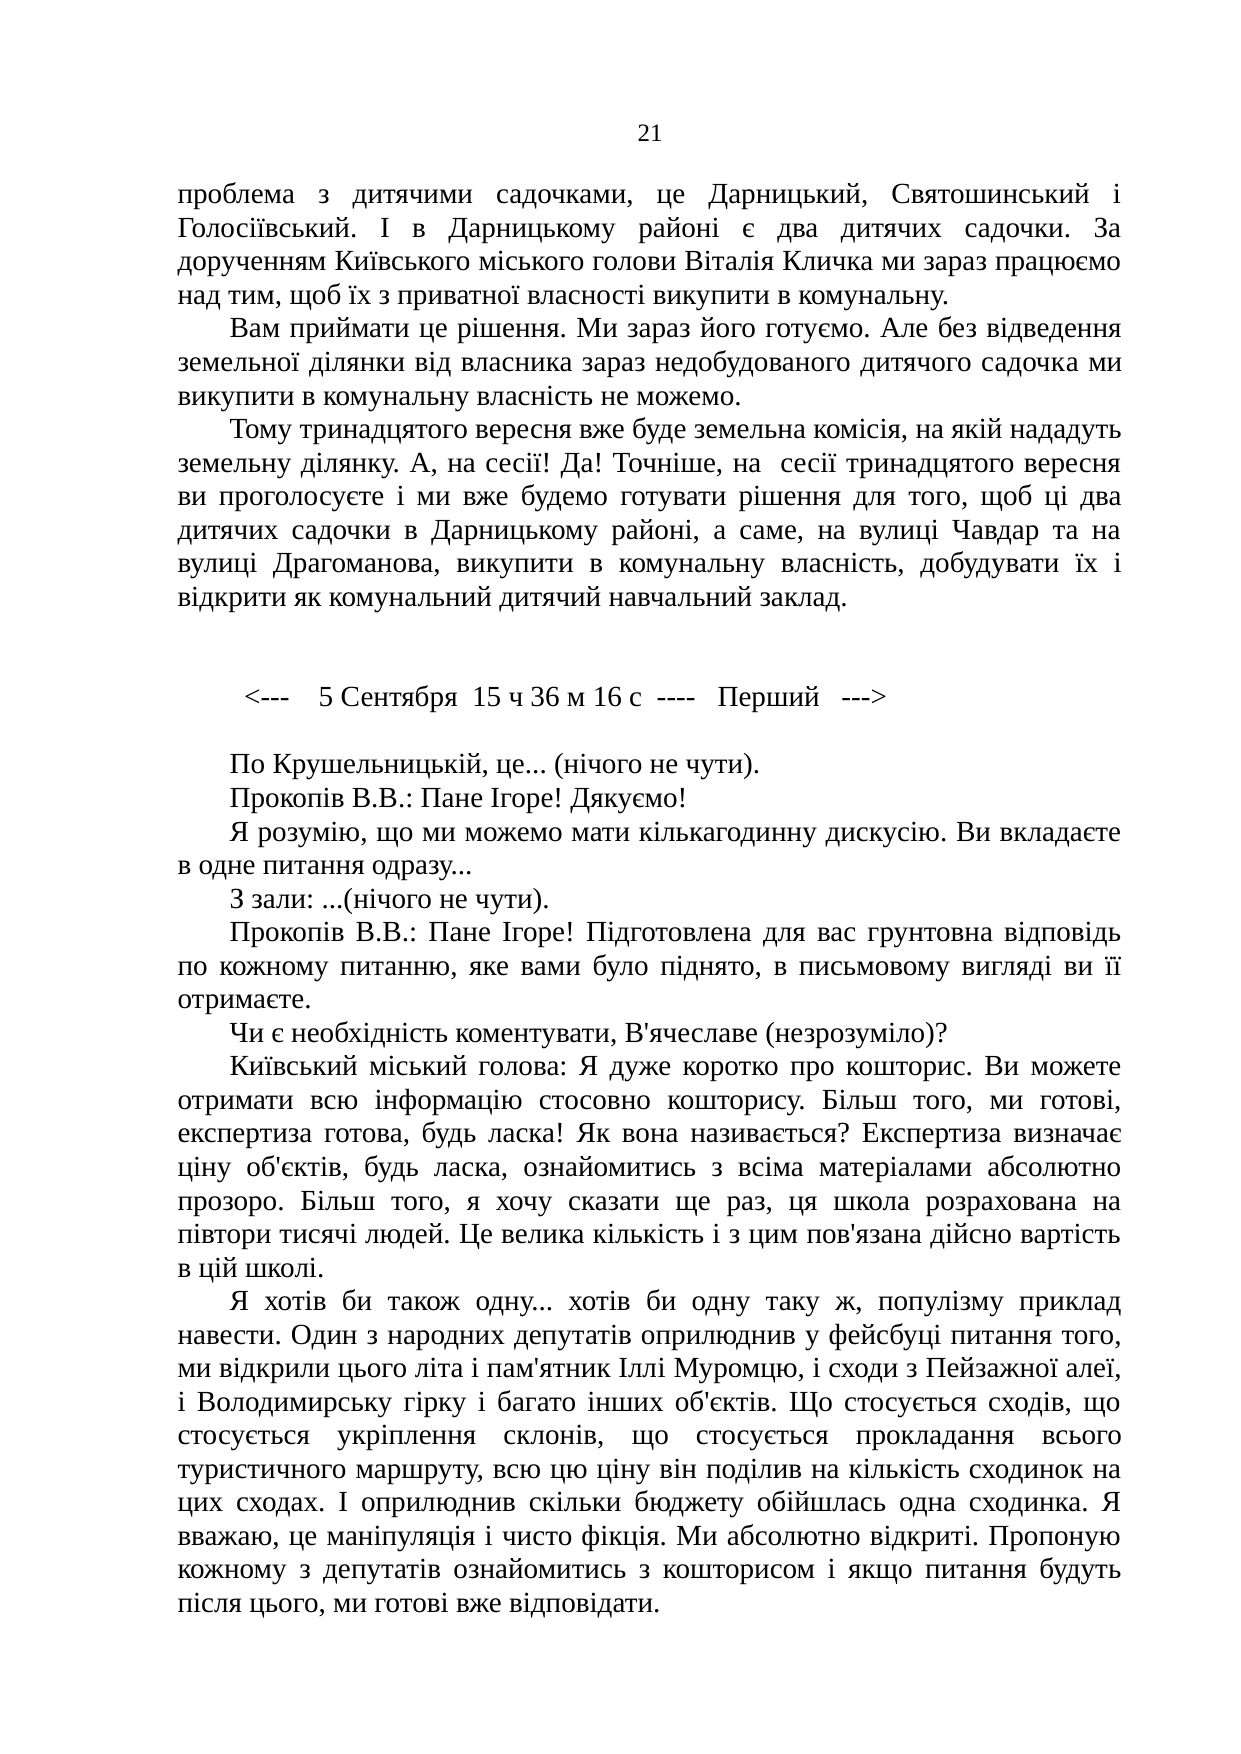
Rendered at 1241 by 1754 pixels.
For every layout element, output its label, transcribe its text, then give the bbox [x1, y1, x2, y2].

text Я розумію, що ми можемо мати кількагодинну дискусію. Ви вкладаєте в одне питання одразу... [177, 814, 1122, 881]
text Тому тринадцятого вересня вже буде земельна комісія, на якій нададуть земельну ділянку. А, на сесії! Да! Точніше, на сесії тринадцятого вересня ви проголосуєте і ми вже будемо готувати рішення для того, щоб ці два дитячих садочки в Дарницькому районі, а саме, на вулиці Чавдар та на вулиці Драгоманова, викупити в комунальну власність, добудувати їх і відкрити як комунальний дитячий навчальний заклад. [177, 411, 1122, 612]
text По Крушельницькій, це... (нічого не чути). [177, 747, 1122, 780]
text проблема з дитячими садочками, це Дарницький, Святошинський і Голосіївський. І в Дарницькому районі є два дитячих садочки. За дорученням Київського міського голови Віталія Кличка ми зараз працюємо над тим, щоб їх з приватної власності викупити в комунальну. [177, 176, 1122, 311]
text Прокопів В.В.: Пане Ігоре! Підготовлена для вас грунтовна відповідь по кожному питанню, яке вами було піднято, в письмовому вигляді ви її отримаєте. [177, 914, 1122, 1015]
text Чи є необхідність коментувати, В'ячеславе (незрозуміло)? [177, 1015, 1122, 1048]
text Київський міський голова: Я дуже коротко про кошторис. Ви можете отримати всю інформацію стосовно кошторису. Більш того, ми готові, експертиза готова, будь ласка! Як вона називається? Експертиза визначає ціну об'єктів, будь ласка, ознайомитись з всіма матеріалами абсолютно прозоро. Більш того, я хочу сказати ще раз, ця школа розрахована на півтори тисячі людей. Це велика кількість і з цим пов'язана дійсно вартість в цій школі. [177, 1048, 1122, 1283]
text <--- 5 Сентября 15 ч 36 м 16 с ---- Перший ---> [177, 679, 1122, 713]
text З зали: ...(нічого не чути). [177, 881, 1122, 914]
text Я хотів би також одну... хотів би одну таку ж, популізму приклад навести. Один з народних депутатів оприлюднив у фейсбуці питання того, ми відкрили цього літа і пам'ятник Іллі Муромцю, і сходи з Пейзажної алеї, і Володимирську гірку і багато інших об'єктів. Що стосується сходів, що стосується укріплення склонів, що стосується прокладання всього туристичного маршруту, всю цю ціну він поділив на кількість сходинок на цих сходах. І оприлюднив скільки бюджету обійшлась одна сходинка. Я вважаю, це маніпуляція і чисто фікція. Ми абсолютно відкриті. Пропоную кожному з депутатів ознайомитись з кошторисом і якщо питання будуть після цього, ми готові вже відповідати. [177, 1283, 1122, 1619]
text Прокопів В.В.: Пане Ігоре! Дякуємо! [177, 780, 1122, 814]
text Вам приймати це рішення. Ми зараз його готуємо. Але без відведення земельної ділянки від власника зараз недобудованого дитячого садочка ми викупити в комунальну власність не можемо. [177, 311, 1122, 411]
